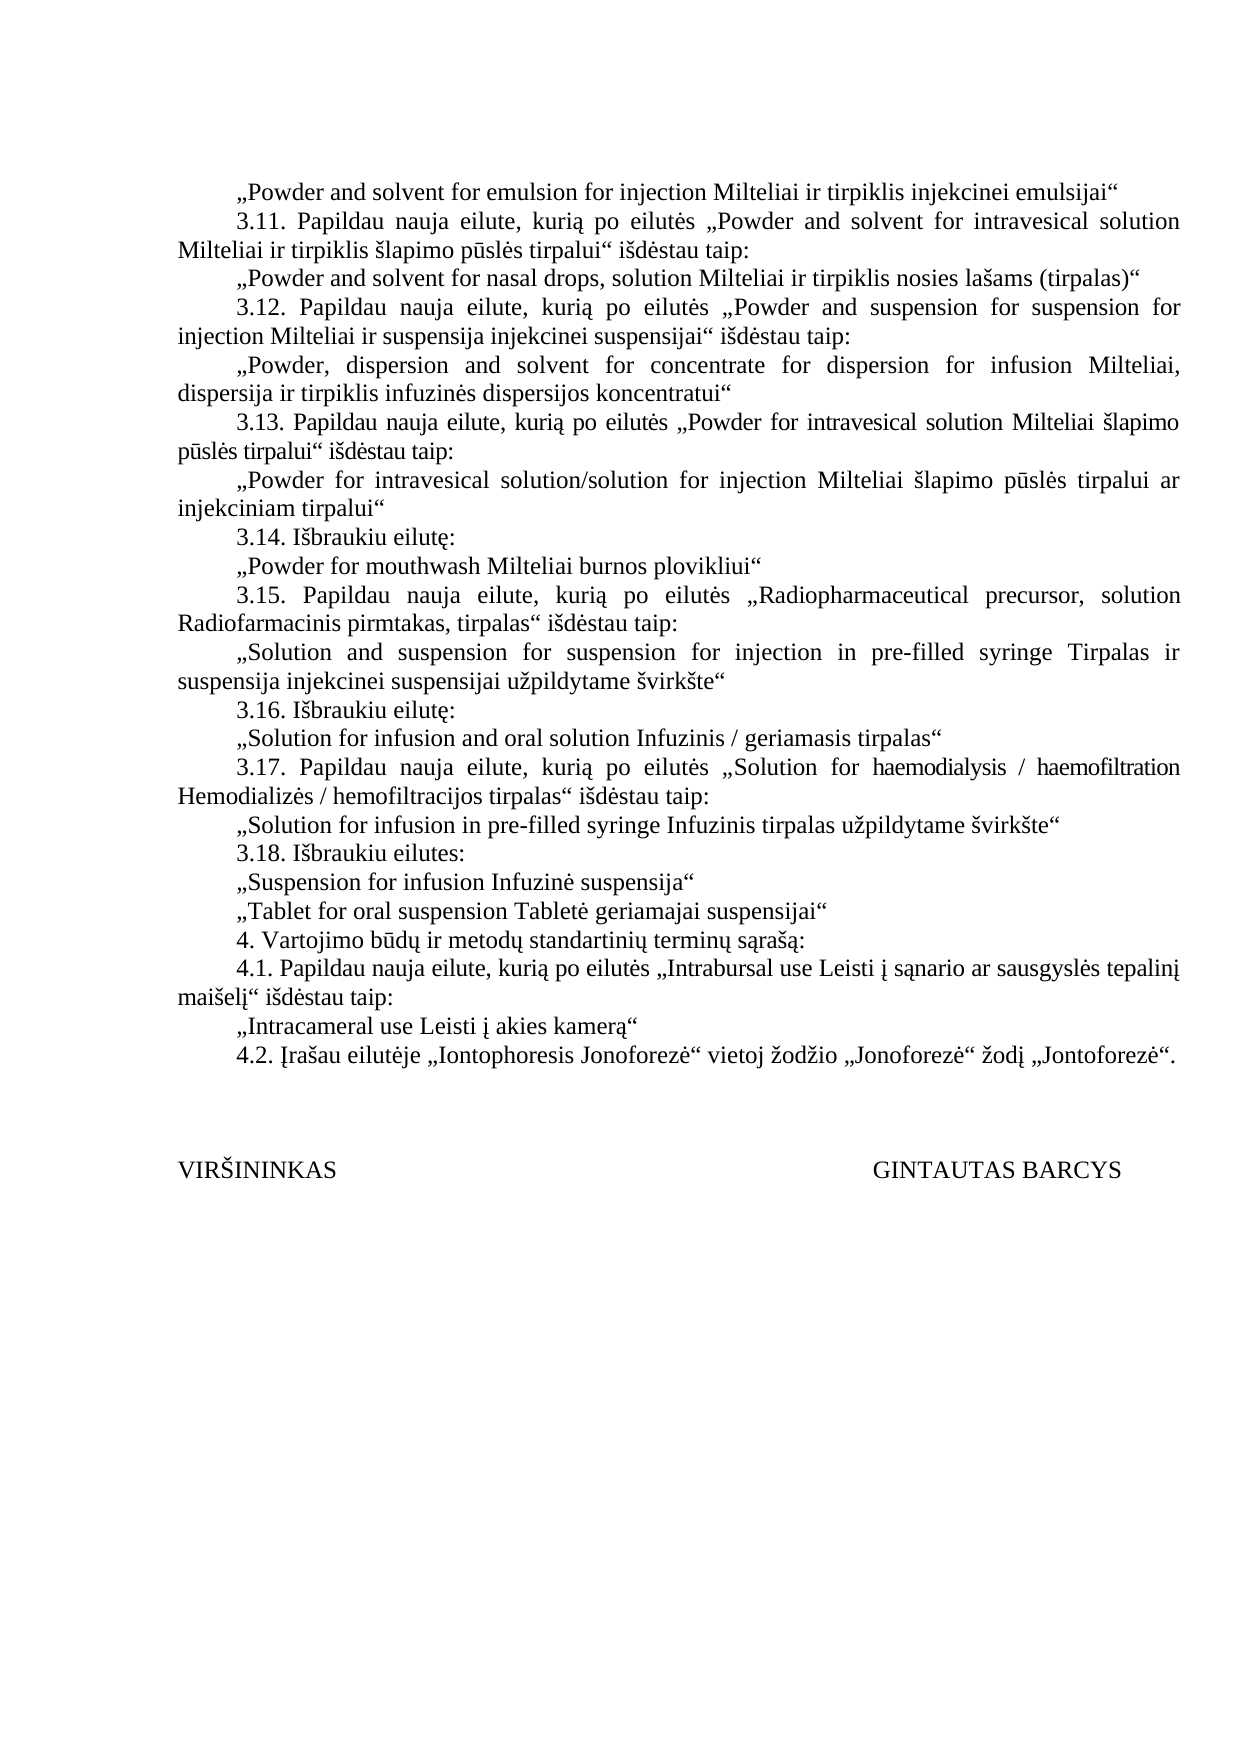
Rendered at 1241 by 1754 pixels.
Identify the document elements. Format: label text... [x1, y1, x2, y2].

text 3.16. Išbraukiu eilutę: [177, 695, 1181, 723]
text „Suspension for infusion Infuzinė suspensija“ [177, 867, 1181, 896]
text 4.2. Įrašau eilutėje „Iontophoresis Jonoforezė“ vietoj žodžio „Jonoforezė“ žodį „Jontoforezė“. [177, 1040, 1181, 1068]
text „Intracameral use Leisti į akies kamerą“ [177, 1011, 1181, 1040]
text 3.12. Papildau nauja eilute, kurią po eilutės „Powder and suspension for suspension for injection Milteliai ir suspensija injekcinei suspensijai“ išdėstau taip: [177, 292, 1181, 350]
text „Powder, dispersion and solvent for concentrate for dispersion for infusion Milteliai, dispersija ir tirpiklis infuzinės dispersijos koncentratui“ [177, 350, 1181, 407]
text „Powder for mouthwash Milteliai burnos plovikliui“ [177, 551, 1181, 580]
text „Solution and suspension for suspension for injection in pre-filled syringe Tirpalas ir suspensija injekcinei suspensijai užpildytame švirkšte“ [177, 637, 1181, 695]
text 3.17. Papildau nauja eilute, kurią po eilutės „Solution for haemodialysis / haemofiltration Hemodializės / hemofiltracijos tirpalas“ išdėstau taip: [177, 752, 1181, 810]
text „Solution for infusion in pre-filled syringe Infuzinis tirpalas užpildytame švirkšte“ [177, 810, 1181, 838]
text „Powder for intravesical solution/solution for injection Milteliai šlapimo pūslės tirpalui ar injekciniam tirpalui“ [177, 465, 1181, 522]
text 4.1. Papildau nauja eilute, kurią po eilutės „Intrabursal use Leisti į sąnario ar sausgyslės tepalinį maišelį“ išdėstau taip: [177, 953, 1181, 1011]
text 3.11. Papildau nauja eilute, kurią po eilutės „Powder and solvent for intravesical solution Milteliai ir tirpiklis šlapimo pūslės tirpalui“ išdėstau taip: [177, 206, 1181, 263]
text „Tablet for oral suspension Tabletė geriamajai suspensijai“ [177, 896, 1181, 925]
text 3.15. Papildau nauja eilute, kurią po eilutės „Radiopharmaceutical precursor, solution Radiofarmacinis pirmtakas, tirpalas“ išdėstau taip: [177, 580, 1181, 637]
text „Powder and solvent for nasal drops, solution Milteliai ir tirpiklis nosies lašams (tirpalas)“ [177, 263, 1181, 292]
text 3.18. Išbraukiu eilutes: [177, 838, 1181, 867]
text 3.13. Papildau nauja eilute, kurią po eilutės „Powder for intravesical solution Milteliai šlapimo pūslės tirpalui“ išdėstau taip: [177, 407, 1181, 465]
text 4. Vartojimo būdų ir metodų standartinių terminų sąrašą: [177, 925, 1181, 953]
text „Powder and solvent for emulsion for injection Milteliai ir tirpiklis injekcinei emulsijai“ [177, 177, 1181, 206]
text 3.14. Išbraukiu eilutę: [177, 522, 1181, 551]
text „Solution for infusion and oral solution Infuzinis / geriamasis tirpalas“ [177, 723, 1181, 752]
text Viršininkas Gintautas Barcys [177, 1155, 1181, 1183]
